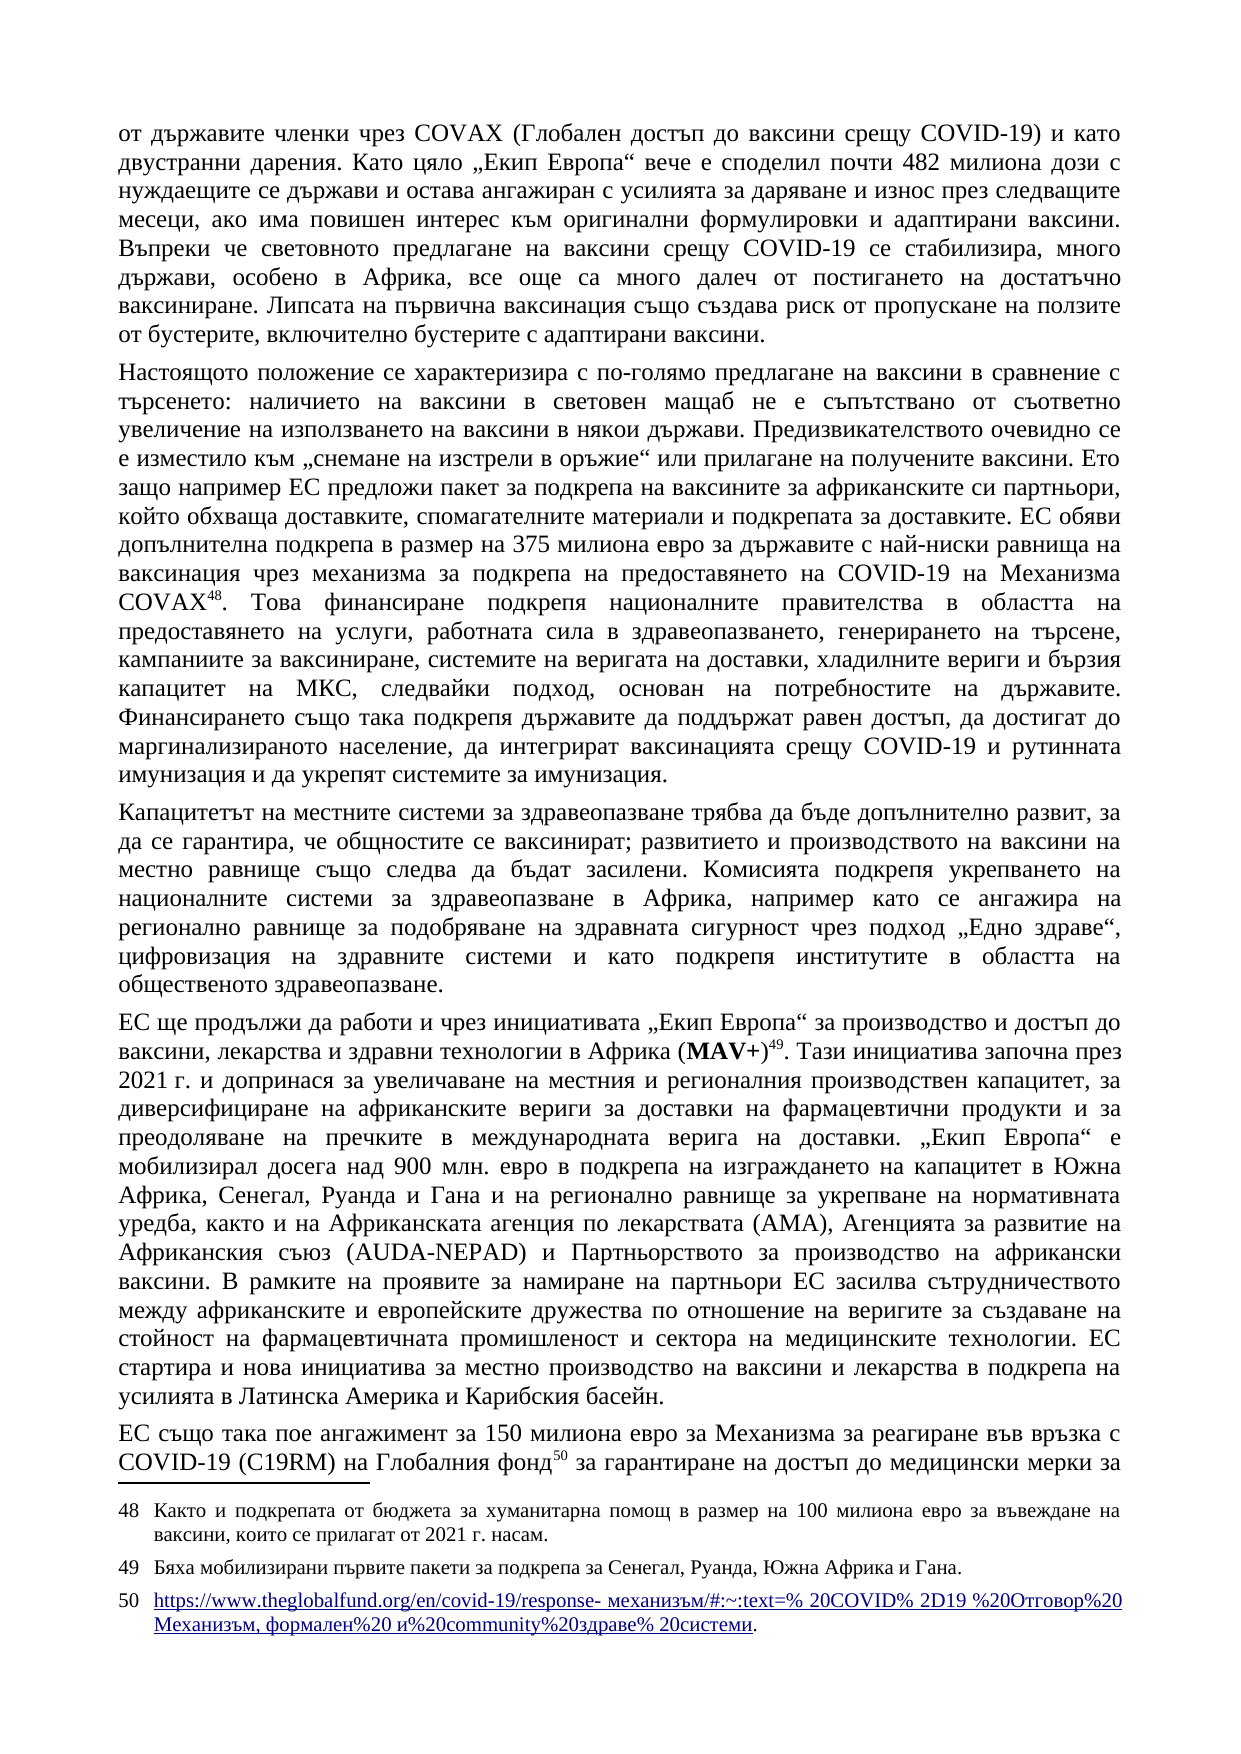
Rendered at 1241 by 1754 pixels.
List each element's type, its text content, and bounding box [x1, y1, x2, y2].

text Бяха мобилизирани първите пакети за подкрепа за Сенегал, Руанда, Южна Африка и Гана. [118, 1555, 1122, 1579]
text Капацитетът на местните системи за здравеопазване трябва да бъде допълнително развит, за да се гарантира, че общностите се ваксинират; развитието и производството на ваксини на местно равнище също следва да бъдат засилени. Комисията подкрепя укрепването на националните системи за здравеопазване в Африка, например като се ангажира на регионално равнище за подобряване на здравната сигурност чрез подход „Едно здраве“, цифровизация на здравните системи и като подкрепя институтите в областта на общественото здравеопазване. [118, 797, 1122, 998]
text ЕС също така пое ангажимент за 150 милиона евро за Механизма за реагиране във връзка с COVID-19 (C19RM) на Глобалния фонд за гарантиране на достъп до медицински мерки за [118, 1418, 1122, 1476]
text https://www.theglobalfund.org/en/covid-19/response- механизъм/#:~:text=% 20COVID% 2D19 %20Отговор%20 Механизъм, формален%20 и%20community%20здраве% 20системи. [118, 1588, 1122, 1636]
text от държавите членки чрез COVAX (Глобален достъп до ваксини срещу COVID-19) и като двустранни дарения. Като цяло „Екип Европа“ вече е споделил почти 482 милиона дози с нуждаещите се държави и остава ангажиран с усилията за даряване и износ през следващите месеци, ако има повишен интерес към оригинални формулировки и адаптирани ваксини. Въпреки че световното предлагане на ваксини срещу COVID-19 се стабилизира, много държави, особено в Африка, все още са много далеч от постигането на достатъчно ваксиниране. Липсата на първична ваксинация също създава риск от пропускане на ползите от бустерите, включително бустерите с адаптирани ваксини. [118, 118, 1122, 348]
text Настоящото положение се характеризира с по-голямо предлагане на ваксини в сравнение с търсенето: наличието на ваксини в световен мащаб не е съпътствано от съответно увеличение на използването на ваксини в някои държави. Предизвикателството очевидно се е изместило към „снемане на изстрели в оръжие“ или прилагане на получените ваксини. Ето защо например ЕС предложи пакет за подкрепа на ваксините за африканските си партньори, който обхваща доставките, спомагателните материали и подкрепата за доставките. ЕС обяви допълнителна подкрепа в размер на 375 милиона евро за държавите с най-ниски равнища на ваксинация чрез механизма за подкрепа на предоставянето на COVID-19 на Механизма COVAX. Това финансиране подкрепя националните правителства в областта на предоставянето на услуги, работната сила в здравеопазването, генерирането на търсене, кампаниите за ваксиниране, системите на веригата на доставки, хладилните вериги и бързия капацитет на МКС, следвайки подход, основан на потребностите на държавите. Финансирането също така подкрепя държавите да поддържат равен достъп, да достигат до маргинализираното население, да интегрират ваксинацията срещу COVID-19 и рутинната имунизация и да укрепят системите за имунизация. [118, 357, 1122, 788]
text ЕС ще продължи да работи и чрез инициативата „Екип Европа“ за производство и достъп до ваксини, лекарства и здравни технологии в Африка (MAV+). Тази инициатива започна през 2021 г. и допринася за увеличаване на местния и регионалния производствен капацитет, за диверсифициране на африканските вериги за доставки на фармацевтични продукти и за преодоляване на пречките в международната верига на доставки. „Екип Европа“ е мобилизирал досега над 900 млн. евро в подкрепа на изграждането на капацитет в Южна Африка, Сенегал, Руанда и Гана и на регионално равнище за укрепване на нормативната уредба, както и на Африканската агенция по лекарствата (AMA), Агенцията за развитие на Африканския съюз (AUDA-NEPAD) и Партньорството за производство на африкански ваксини. В рамките на проявите за намиране на партньори ЕС засилва сътрудничеството между африканските и европейските дружества по отношение на веригите за създаване на стойност на фармацевтичната промишленост и сектора на медицинските технологии. ЕС стартира и нова инициатива за местно производство на ваксини и лекарства в подкрепа на усилията в Латинска Америка и Карибския басейн. [118, 1007, 1122, 1410]
text Както и подкрепата от бюджета за хуманитарна помощ в размер на 100 милиона евро за въвеждане на ваксини, които се прилагат от 2021 г. насам. [118, 1498, 1122, 1546]
